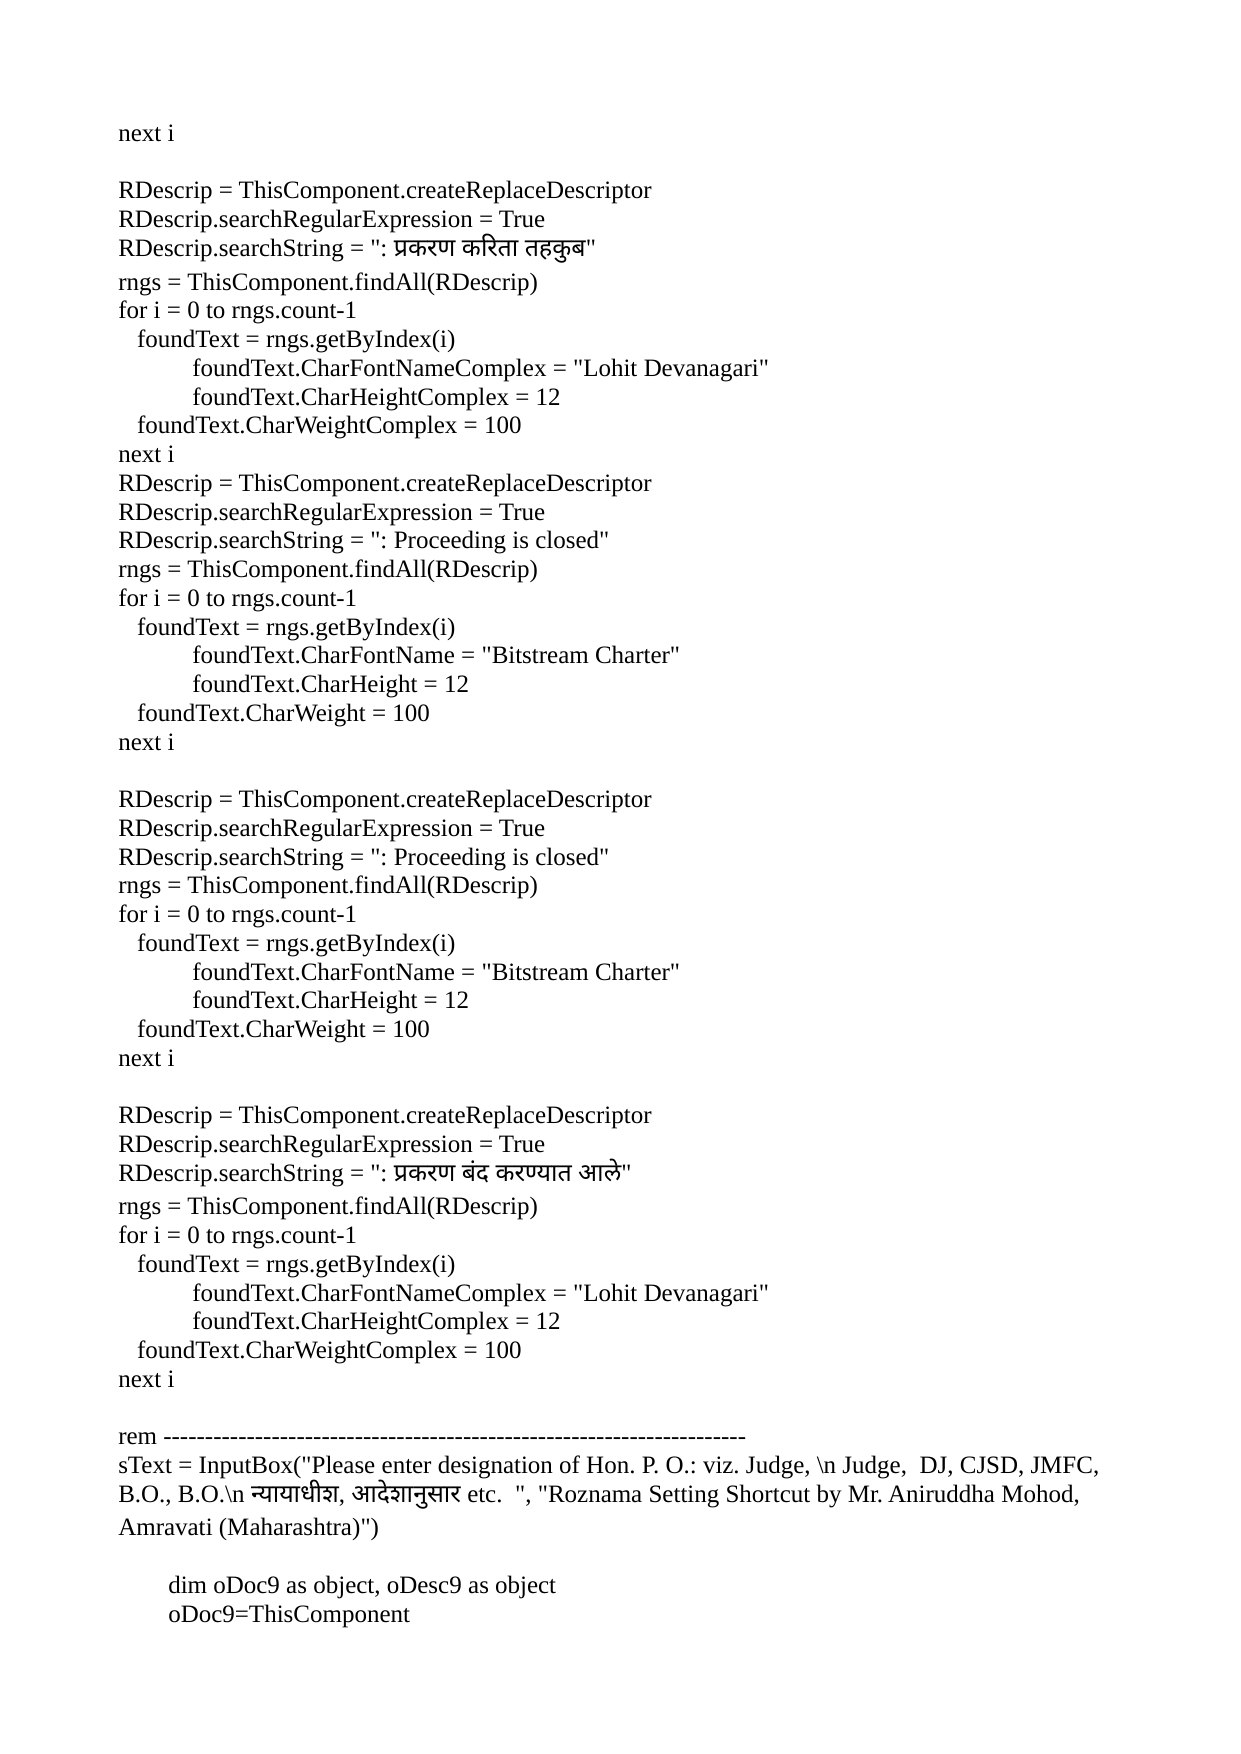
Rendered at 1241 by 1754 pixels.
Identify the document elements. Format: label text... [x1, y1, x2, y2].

text RDescrip = ThisComponent.createReplaceDescriptor [118, 176, 1122, 204]
text foundText.CharWeight = 100 [118, 698, 1122, 727]
text RDescrip.searchString = ": Proceeding is closed" [118, 842, 1122, 870]
text RDescrip.searchRegularExpression = True [118, 497, 1122, 525]
text rngs = ThisComponent.findAll(RDescrip) [118, 267, 1122, 295]
text foundText = rngs.getByIndex(i) [118, 612, 1122, 640]
text foundText.CharHeightComplex = 12 [118, 1306, 1122, 1335]
text foundText.CharFontName = "Bitstream Charter" [118, 640, 1122, 669]
text for i = 0 to rngs.count-1 [118, 1220, 1122, 1249]
text next i [118, 118, 1122, 147]
text for i = 0 to rngs.count-1 [118, 295, 1122, 324]
text foundText = rngs.getByIndex(i) [118, 1249, 1122, 1278]
text RDescrip.searchRegularExpression = True [118, 204, 1122, 233]
text foundText = rngs.getByIndex(i) [118, 928, 1122, 957]
text next i [118, 727, 1122, 755]
text for i = 0 to rngs.count-1 [118, 899, 1122, 928]
text next i [118, 439, 1122, 468]
text RDescrip = ThisComponent.createReplaceDescriptor [118, 468, 1122, 497]
text RDescrip.searchRegularExpression = True [118, 1129, 1122, 1158]
text rem ---------------------------------------------------------------------- [118, 1421, 1122, 1450]
text RDescrip = ThisComponent.createReplaceDescriptor [118, 1100, 1122, 1129]
text foundText.CharHeight = 12 [118, 669, 1122, 698]
text foundText.CharFontNameComplex = "Lohit Devanagari" [118, 1278, 1122, 1306]
text foundText.CharFontName = "Bitstream Charter" [118, 957, 1122, 985]
text rngs = ThisComponent.findAll(RDescrip) [118, 1191, 1122, 1220]
text oDoc9=ThisComponent [118, 1599, 1122, 1627]
text RDescrip.searchString = ": प्रकरण करिता तहकुब" [118, 233, 1122, 267]
text rngs = ThisComponent.findAll(RDescrip) [118, 870, 1122, 899]
text sText = InputBox("Please enter designation of Hon. P. O.: viz. Judge, \n Judge, DJ, CJSD, JMFC, B.O., B.O.\n न्यायाधीश, आदेशानुसार etc. ", "Roznama Setting Shortcut by Mr. Aniruddha Mohod, Amravati (Maharashtra)") [118, 1450, 1122, 1541]
text rngs = ThisComponent.findAll(RDescrip) [118, 554, 1122, 583]
text for i = 0 to rngs.count-1 [118, 583, 1122, 612]
text foundText.CharFontNameComplex = "Lohit Devanagari" [118, 353, 1122, 382]
text foundText = rngs.getByIndex(i) [118, 324, 1122, 353]
text RDescrip.searchRegularExpression = True [118, 813, 1122, 842]
text foundText.CharWeightComplex = 100 [118, 410, 1122, 439]
text RDescrip.searchString = ": प्रकरण बंद करण्यात आले" [118, 1158, 1122, 1191]
text foundText.CharWeight = 100 [118, 1014, 1122, 1043]
text dim oDoc9 as object, oDesc9 as object [118, 1570, 1122, 1599]
text next i [118, 1043, 1122, 1072]
text RDescrip.searchString = ": Proceeding is closed" [118, 525, 1122, 554]
text foundText.CharWeightComplex = 100 [118, 1335, 1122, 1364]
text next i [118, 1364, 1122, 1393]
text RDescrip = ThisComponent.createReplaceDescriptor [118, 784, 1122, 813]
text foundText.CharHeightComplex = 12 [118, 382, 1122, 410]
text foundText.CharHeight = 12 [118, 985, 1122, 1014]
